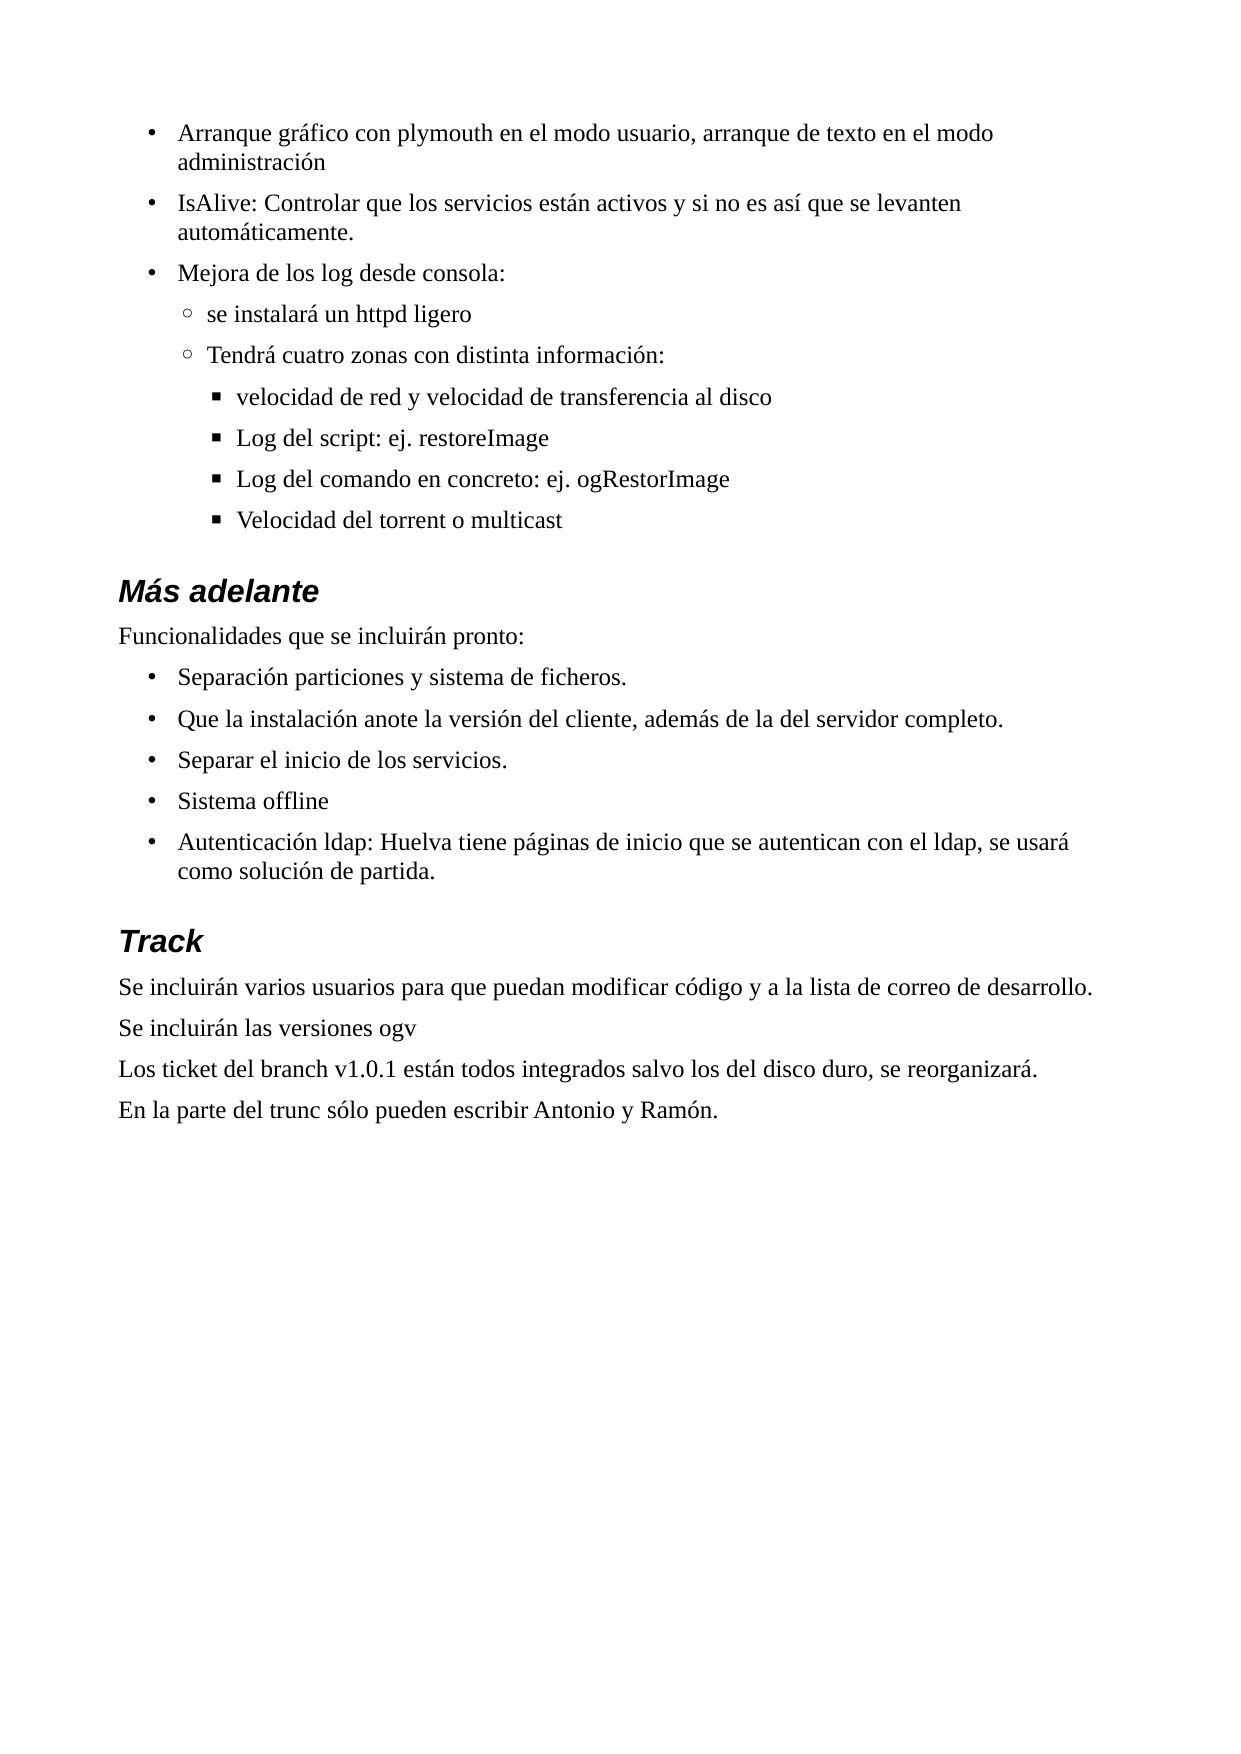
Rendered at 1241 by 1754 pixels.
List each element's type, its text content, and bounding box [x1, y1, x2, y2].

text Se incluirán varios usuarios para que puedan modificar código y a la lista de correo de desarrollo. [118, 972, 1122, 1001]
subtitle Más adelante [118, 572, 1122, 609]
text Funcionalidades que se incluirán pronto: [118, 621, 1122, 650]
list Mejora de los log desde consola: [148, 258, 1122, 287]
list Log del script: ej. restoreImage [207, 423, 1122, 452]
list Autenticación ldap: Huelva tiene páginas de inicio que se autentican con el ldap, se usará como solución de partida. [148, 827, 1122, 885]
list Sistema offline [148, 786, 1122, 815]
list Arranque gráfico con plymouth en el modo usuario, arranque de texto en el modo administración [148, 118, 1122, 176]
text En la parte del trunc sólo pueden escribir Antonio y Ramón. [118, 1096, 1122, 1124]
list Separación particiones y sistema de ficheros. [148, 662, 1122, 691]
list velocidad de red y velocidad de transferencia al disco [207, 382, 1122, 411]
list se instalará un httpd ligero [177, 299, 1122, 328]
subtitle Track [118, 922, 1122, 959]
text Los ticket del branch v1.0.1 están todos integrados salvo los del disco duro, se reorganizará. [118, 1054, 1122, 1083]
list Velocidad del torrent o multicast [207, 506, 1122, 534]
list Que la instalación anote la versión del cliente, además de la del servidor completo. [148, 704, 1122, 732]
text Se incluirán las versiones ogv [118, 1013, 1122, 1042]
list Log del comando en concreto: ej. ogRestorImage [207, 464, 1122, 493]
list Tendrá cuatro zonas con distinta información: [177, 341, 1122, 369]
list IsAlive: Controlar que los servicios están activos y si no es así que se levanten automáticamente. [148, 188, 1122, 246]
list Separar el inicio de los servicios. [148, 745, 1122, 774]
